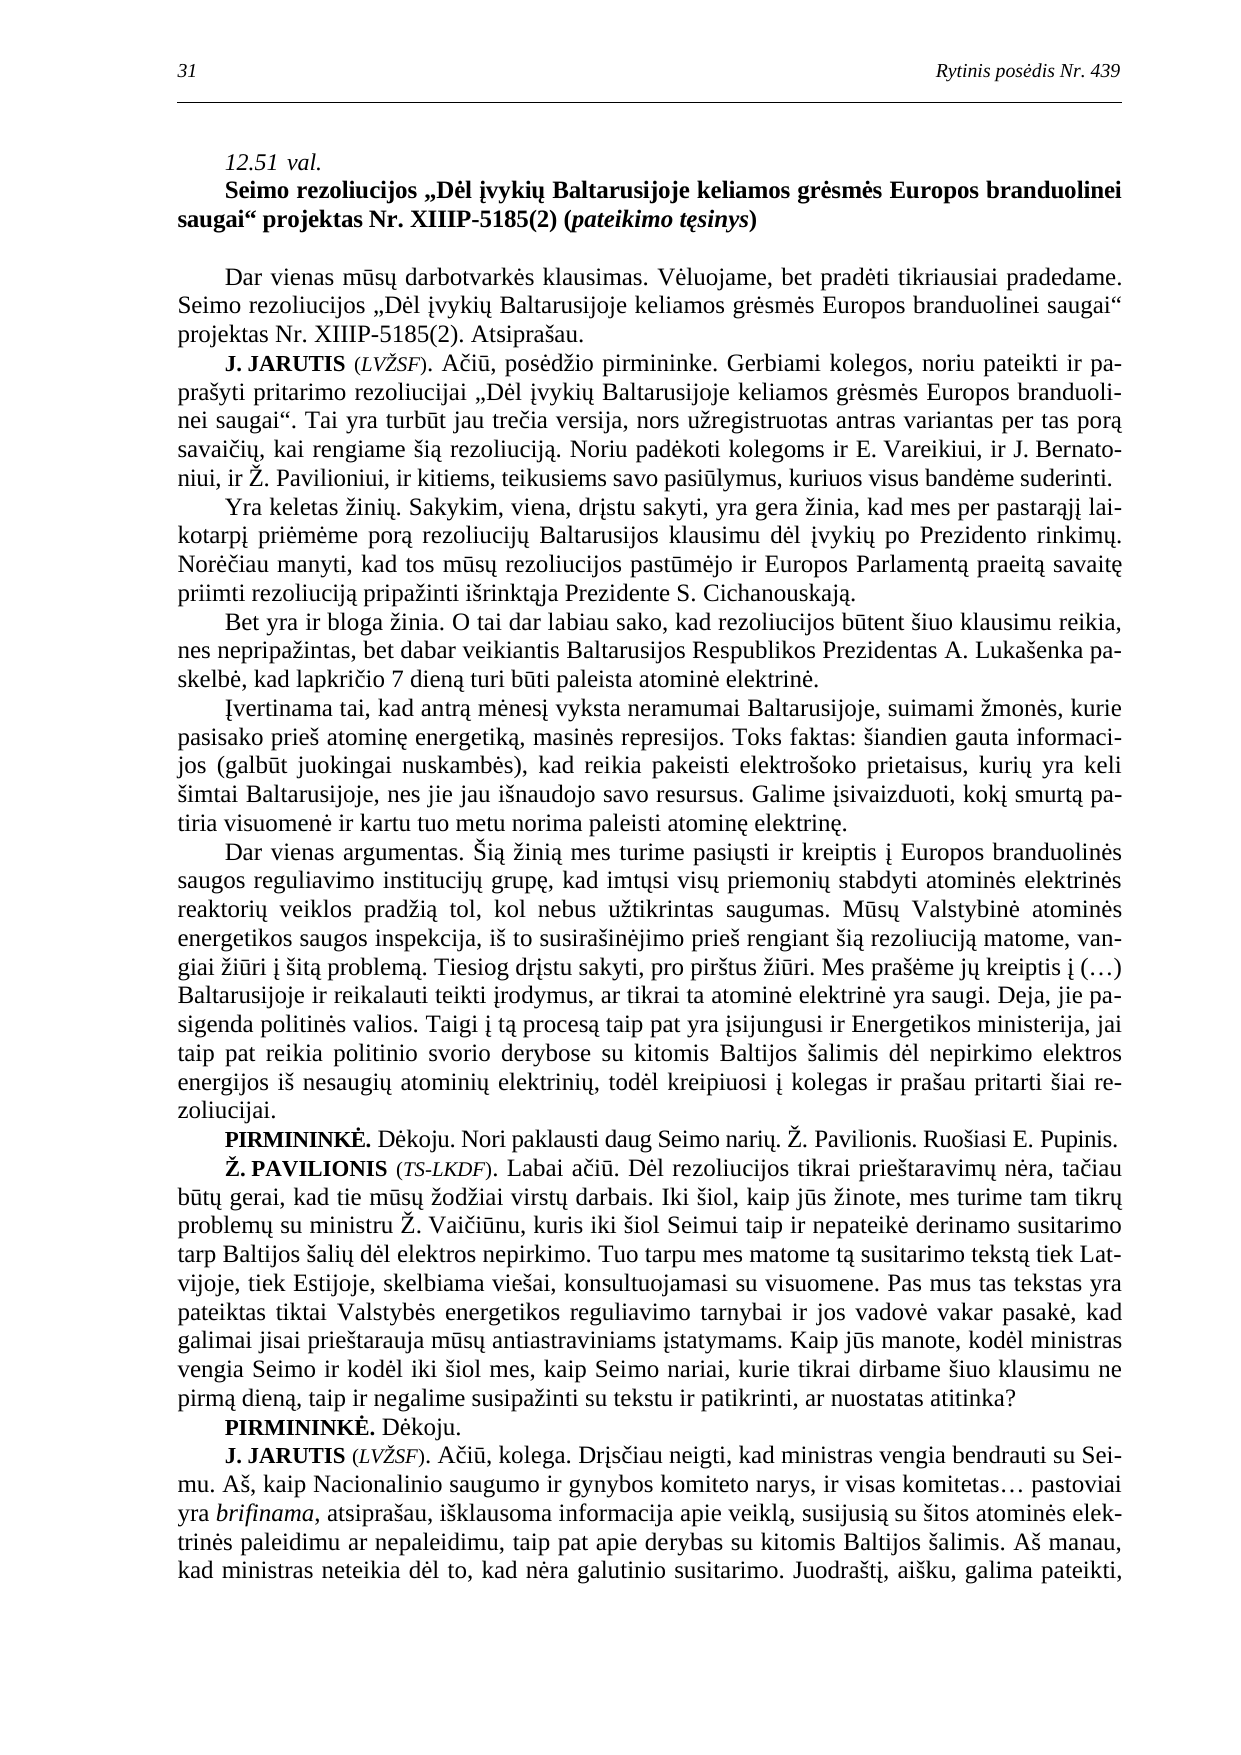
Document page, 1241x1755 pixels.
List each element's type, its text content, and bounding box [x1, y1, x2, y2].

text Ž. PAVILIONIS (TS-LKDF). La­bai ačiū. Dėl re­zo­liu­ci­jos tik­rai prieš­ta­ra­vi­mų nė­ra, ta­čiau bū­tų ge­rai, kad tie mū­sų žo­džiai virs­tų dar­bais. Iki šiol, kaip jūs ži­no­te, mes tu­ri­me tam tik­rų pro­ble­mų su mi­nist­ru Ž. Vai­čiū­nu, ku­ris iki šiol Sei­mui taip ir ne­pa­tei­kė de­ri­na­mo su­si­ta­ri­mo tarp Bal­ti­jos ša­lių dėl elek­tros ne­pir­ki­mo. Tuo tar­pu mes ma­to­me tą su­si­ta­ri­mo teks­tą tiek Lat­vi­jo­je, tiek Es­ti­jo­je, skel­bia­ma vie­šai, kon­sul­tuo­ja­ma­si su vi­suo­me­ne. Pas mus tas teks­tas yra pa­teik­tas tik­tai Vals­ty­bės ener­ge­ti­kos re­gu­lia­vi­mo tar­ny­bai ir jos va­do­vė va­kar pa­sa­kė, kad ga­li­mai ji­sai prieš­ta­rau­ja mū­sų an­ti­ast­ra­vi­niams įsta­ty­mams. Kaip jūs ma­no­te, ko­dėl mi­nist­ras ven­gia Sei­mo ir ko­dėl iki šiol mes, kaip Sei­mo na­riai, ku­rie tik­rai dir­ba­me šiuo klau­si­mu ne pir­mą die­ną, taip ir ne­ga­li­me su­si­pa­žin­ti su teks­tu ir pa­tik­rin­ti, ar nuo­sta­tas ati­tin­ka? [177, 1153, 1122, 1412]
text PIRMININKĖ. Dė­ko­ju. No­ri pa­klaus­ti daug Sei­mo na­rių. Ž. Pa­vi­lio­nis. Ruo­šia­si E. Pupinis. [177, 1124, 1122, 1153]
text Įver­ti­na­ma tai, kad an­trą mė­ne­sį vyks­ta ne­ra­mu­mai Bal­ta­ru­si­jo­je, su­ima­mi žmo­nės, ku­rie pa­si­sa­ko prieš ato­mi­nę ener­ge­ti­ką, ma­si­nės rep­re­si­jos. Toks fak­tas: šian­dien gau­ta in­for­ma­ci­jos (gal­būt juo­kin­gai nu­skam­bės), kad rei­kia pa­keis­ti elek­tro­šo­ko prie­tai­sus, ku­rių yra ke­li šim­tai Bal­ta­ru­si­jo­je, nes jie jau iš­nau­do­jo sa­vo re­sur­sus. Ga­li­me įsi­vaiz­duo­ti, ko­kį smur­tą pa­ti­ria vi­suo­me­nė ir kartu tuo me­tu no­ri­ma pa­leis­ti ato­mi­nę elek­tri­nę. [177, 693, 1122, 837]
text Dar vie­nas ar­gu­men­tas. Šią ži­nią mes tu­ri­me pa­siųs­ti ir kreip­tis į Eu­ro­pos bran­duo­li­nės sau­gos re­gu­lia­vi­mo ins­ti­tu­ci­jų gru­pę, kad im­tų­si vi­sų prie­mo­nių stab­dy­ti ato­mi­nės elek­tri­nės re­ak­to­rių veik­los pra­džią tol, kol ne­bus už­tik­rin­tas sau­gu­mas. Mū­sų Vals­ty­bi­nė ato­mi­nės ener­ge­ti­kos sau­gos ins­pek­ci­ja, iš to su­si­ra­ši­nė­ji­mo prieš ren­giant šią re­zo­liu­ci­ją ma­to­me, van­giai žiū­ri į ši­tą pro­ble­mą. Tie­siog drįs­tu sa­ky­ti, pro pirš­tus žiū­ri. Mes pra­šė­me jų kreip­tis į (…) Bal­ta­ru­si­jo­je ir rei­ka­lau­ti teik­ti įro­dy­mus, ar tik­rai ta ato­mi­nė elek­tri­nė yra sau­gi. De­ja, jie pa­si­gen­da po­li­ti­nės va­lios. Tai­gi į tą pro­ce­są taip pat yra įsi­jun­gu­si ir Ener­ge­ti­kos mi­nis­te­ri­ja, jai taip pat rei­kia po­li­ti­nio svo­rio de­ry­bo­se su ki­to­mis Bal­ti­jos ša­li­mis dėl ne­pir­ki­mo elek­tros ener­gi­jos iš ne­sau­gių ato­mi­nių elek­tri­nių, to­dėl krei­piuo­si į ko­le­gas ir pra­šau pri­tar­ti šiai re­zoliu­ci­jai. [177, 837, 1122, 1124]
text PIRMININKĖ. Dė­ko­ju. [177, 1412, 1122, 1440]
text J. JARUTIS (LVŽSF). Ačiū, po­sė­džio pir­mi­nin­ke. Ger­bia­mi ko­le­gos, no­riu pa­teik­ti ir pa­pra­šy­ti pri­ta­ri­mo re­zo­liu­ci­jai „Dėl įvy­kių Bal­ta­ru­si­jo­je ke­lia­mos grės­mės Eu­ro­pos bran­duo­li­nei sau­gai“. Tai yra tur­būt jau tre­čia ver­si­ja, nors už­re­gist­ruo­tas ant­ras va­rian­tas per tas po­rą sa­vai­čių, kai ren­gia­me šią re­zo­liu­ci­ją. No­riu pa­dė­ko­ti ko­le­goms ir E. Va­rei­kiui, ir J. Ber­na­to­niui, ir Ž. Pa­vi­lio­niui, ir ki­tiems, tei­ku­siems sa­vo pa­siū­ly­mus, ku­riuos vi­sus ban­dė­me su­de­rin­ti. [177, 348, 1122, 492]
text Yra ke­le­tas ži­nių. Sa­ky­kim, vie­na, drįs­tu sa­ky­ti, yra ge­ra ži­nia, kad mes per pas­ta­rą­jį lai­ko­tar­pį pri­ėmė­me po­rą re­zo­liu­ci­jų Bal­ta­ru­si­jos klau­si­mu dėl įvy­kių po Pre­zi­den­to rin­ki­mų. No­rė­čiau ma­ny­ti, kad tos mū­sų re­zo­liu­ci­jos pa­stū­mė­jo ir Eu­ro­pos Par­la­men­tą pra­ei­tą sa­vai­tę pri­im­ti re­zo­liu­ci­ją pri­pa­žin­ti iš­rink­tą­ja Pre­zi­den­te S. Ci­cha­nous­ka­ją. [177, 492, 1122, 607]
text Sei­mo re­zo­liu­ci­jos „Dėl įvy­kių Bal­ta­ru­si­jo­je ke­lia­mos grės­mės Eu­ro­pos bran­duo­li­nei sau­gai“ pro­jek­tas Nr. XIIIP-5185(2) (pa­tei­ki­mo tę­si­nys) [177, 175, 1122, 233]
text Bet yra ir blo­ga ži­nia. O tai dar la­biau sa­ko, kad re­zo­liu­ci­jos bū­tent šiuo klau­si­mu rei­kia, nes ne­pri­pa­žin­tas, bet da­bar vei­kian­tis Bal­ta­ru­si­jos Res­pub­li­kos Pre­zi­den­tas A. Lu­ka­šen­ka pa­skel­bė, kad lap­kri­čio 7 die­ną tu­ri bū­ti pa­leis­ta ato­mi­nė elek­tri­nė. [177, 607, 1122, 693]
text Dar vie­nas mū­sų dar­bo­tvarkės klau­si­mas. Vė­luo­ja­me, bet pra­dė­ti tik­riau­siai pra­de­da­me. Sei­mo re­zo­liu­ci­jos „Dėl įvy­kių Bal­ta­ru­si­jo­je ke­lia­mos grės­mės Eu­ro­pos bran­duo­li­nei sau­gai“ pro­jek­tas Nr. XIIIP-5185(2). At­si­pra­šau. [177, 262, 1122, 348]
text J. JARUTIS (LVŽSF). Ačiū, ko­le­ga. Drįs­čiau neig­ti, kad mi­nist­ras ven­gia ben­drau­ti su Sei­mu. Aš, kaip Na­cio­na­li­nio sau­gu­mo ir gy­ny­bos ko­mi­te­to na­rys, ir vi­sas ko­mi­te­tas… pa­sto­viai yra bri­fi­na­ma, at­si­pra­šau, iš­klau­so­ma in­for­ma­ci­ja apie veik­lą, su­si­ju­sią su ši­tos ato­mi­nės elek­tri­nės pa­lei­di­mu ar ne­pa­lei­di­mu, taip pat apie de­ry­bas su ki­to­mis Bal­ti­jos ša­li­mis. Aš ma­nau, kad mi­nist­ras ne­tei­kia dėl to, kad nė­ra ga­lu­ti­nio su­si­ta­ri­mo. Juod­raš­tį, aiš­ku, ga­li­ma pa­teik­ti, [177, 1440, 1122, 1584]
text 12.51 val. [224, 148, 1122, 175]
